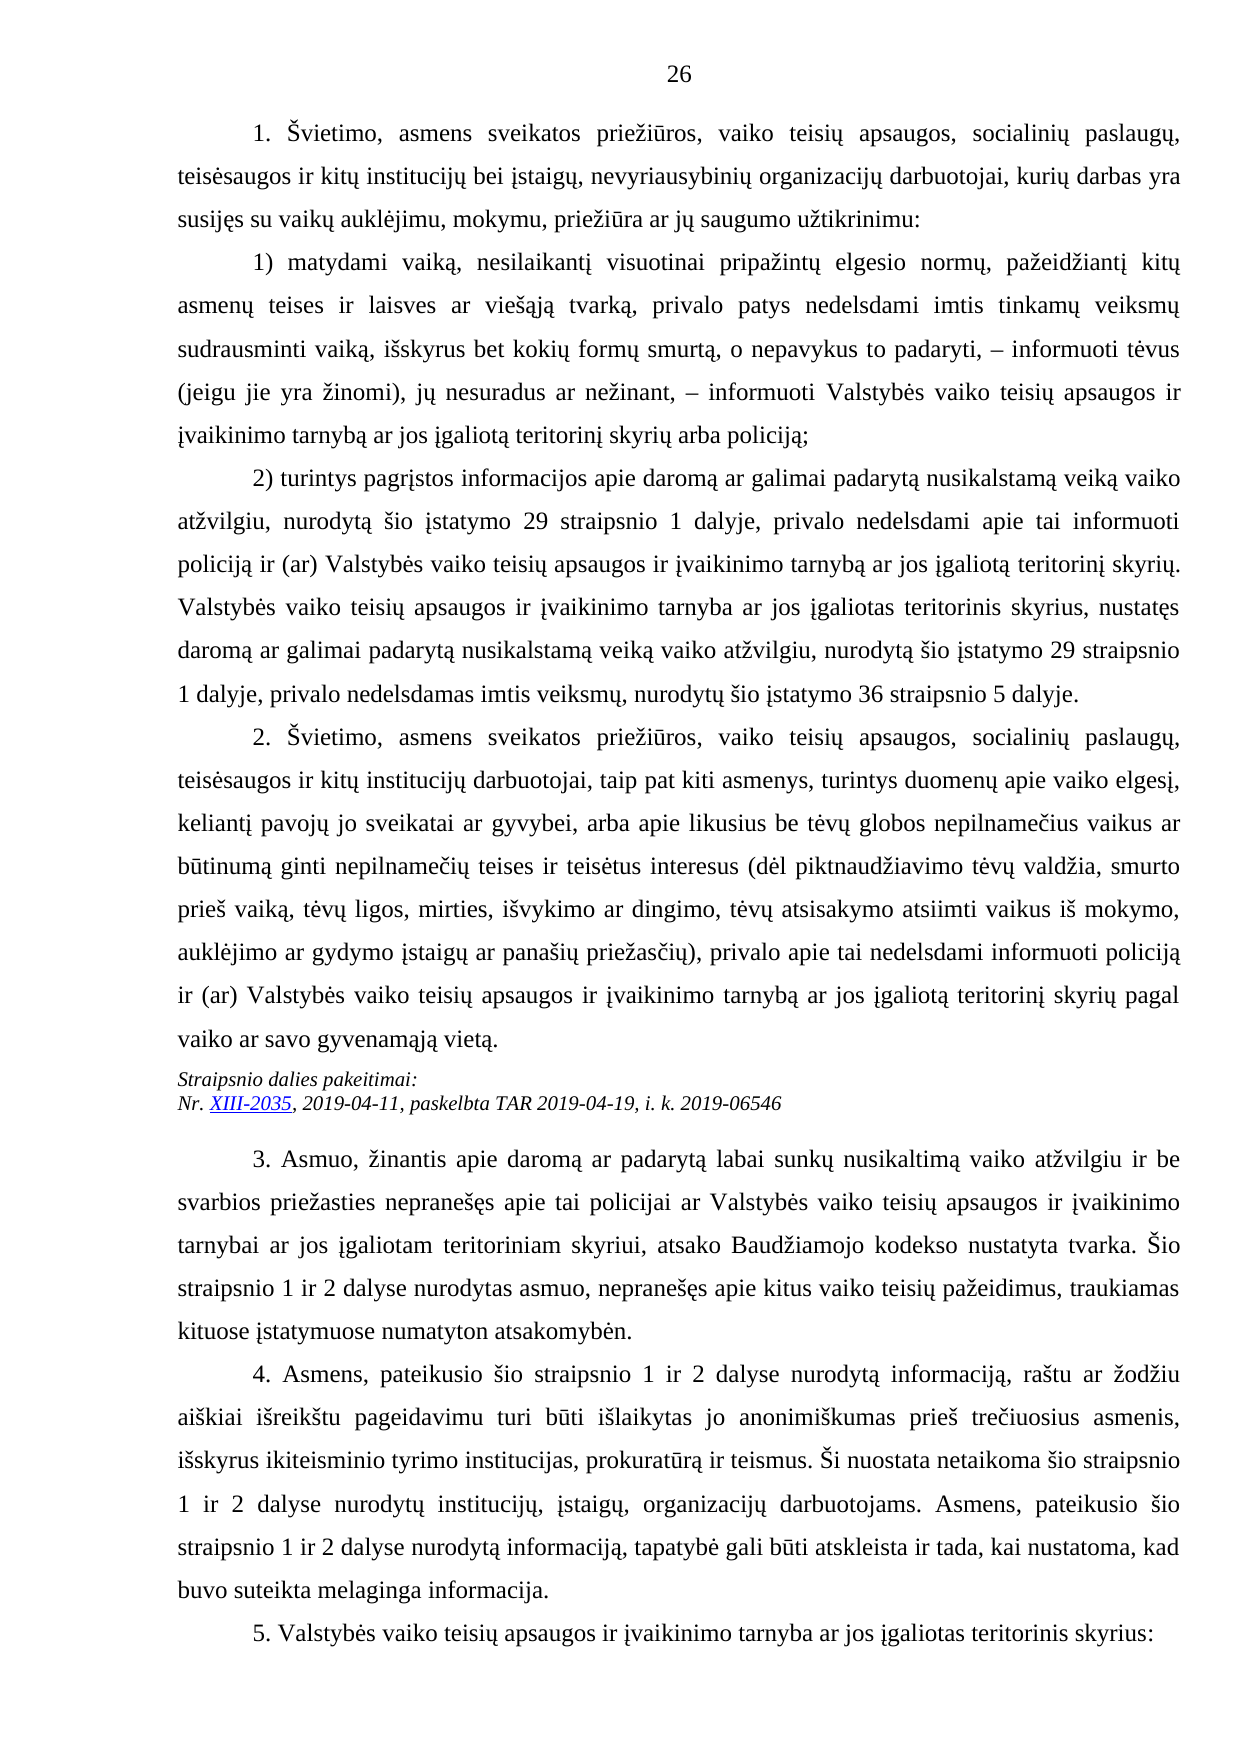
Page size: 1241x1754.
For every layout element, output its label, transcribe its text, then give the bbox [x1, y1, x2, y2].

text 4. Asmens, pateikusio šio straipsnio 1 ir 2 dalyse nurodytą informaciją, raštu ar žodžiu aiškiai išreikštu pageidavimu turi būti išlaikytas jo anonimiškumas prieš trečiuosius asmenis, išskyrus ikiteisminio tyrimo institucijas, prokuratūrą ir teismus. Ši nuostata netaikoma šio straipsnio 1 ir 2 dalyse nurodytų institucijų, įstaigų, organizacijų darbuotojams. Asmens, pateikusio šio straipsnio 1 ir 2 dalyse nurodytą informaciją, tapatybė gali būti atskleista ir tada, kai nustatoma, kad buvo suteikta melaginga informacija. [177, 1359, 1181, 1604]
text Straipsnio dalies pakeitimai: [177, 1067, 1181, 1091]
text Nr. XIII-2035, 2019-04-11, paskelbta TAR 2019-04-19, i. k. 2019-06546 [177, 1091, 1181, 1115]
text 1) matydami vaiką, nesilaikantį visuotinai pripažintų elgesio normų, pažeidžiantį kitų asmenų teises ir laisves ar viešąją tvarką, privalo patys nedelsdami imtis tinkamų veiksmų sudrausminti vaiką, išskyrus bet kokių formų smurtą, o nepavykus to padaryti, – informuoti tėvus (jeigu jie yra žinomi), jų nesuradus ar nežinant, – informuoti Valstybės vaiko teisių apsaugos ir įvaikinimo tarnybą ar jos įgaliotą teritorinį skyrių arba policiją; [177, 247, 1181, 449]
text 2) turintys pagrįstos informacijos apie daromą ar galimai padarytą nusikalstamą veiką vaiko atžvilgiu, nurodytą šio įstatymo 29 straipsnio 1 dalyje, privalo nedelsdami apie tai informuoti policiją ir (ar) Valstybės vaiko teisių apsaugos ir įvaikinimo tarnybą ar jos įgaliotą teritorinį skyrių. Valstybės vaiko teisių apsaugos ir įvaikinimo tarnyba ar jos įgaliotas teritorinis skyrius, nustatęs daromą ar galimai padarytą nusikalstamą veiką vaiko atžvilgiu, nurodytą šio įstatymo 29 straipsnio 1 dalyje, privalo nedelsdamas imtis veiksmų, nurodytų šio įstatymo 36 straipsnio 5 dalyje. [177, 463, 1181, 707]
text 5. Valstybės vaiko teisių apsaugos ir įvaikinimo tarnyba ar jos įgaliotas teritorinis skyrius: [177, 1618, 1181, 1647]
text 2. Švietimo, asmens sveikatos priežiūros, vaiko teisių apsaugos, socialinių paslaugų, teisėsaugos ir kitų institucijų darbuotojai, taip pat kiti asmenys, turintys duomenų apie vaiko elgesį, keliantį pavojų jo sveikatai ar gyvybei, arba apie likusius be tėvų globos nepilnamečius vaikus ar būtinumą ginti nepilnamečių teises ir teisėtus interesus (dėl piktnaudžiavimo tėvų valdžia, smurto prieš vaiką, tėvų ligos, mirties, išvykimo ar dingimo, tėvų atsisakymo atsiimti vaikus iš mokymo, auklėjimo ar gydymo įstaigų ar panašių priežasčių), privalo apie tai nedelsdami informuoti policiją ir (ar) Valstybės vaiko teisių apsaugos ir įvaikinimo tarnybą ar jos įgaliotą teritorinį skyrių pagal vaiko ar savo gyvenamąją vietą. [177, 722, 1181, 1052]
text 1. Švietimo, asmens sveikatos priežiūros, vaiko teisių apsaugos, socialinių paslaugų, teisėsaugos ir kitų institucijų bei įstaigų, nevyriausybinių organizacijų darbuotojai, kurių darbas yra susijęs su vaikų auklėjimu, mokymu, priežiūra ar jų saugumo užtikrinimu: [177, 118, 1181, 233]
text 3. Asmuo, žinantis apie daromą ar padarytą labai sunkų nusikaltimą vaiko atžvilgiu ir be svarbios priežasties nepranešęs apie tai policijai ar Valstybės vaiko teisių apsaugos ir įvaikinimo tarnybai ar jos įgaliotam teritoriniam skyriui, atsako Baudžiamojo kodekso nustatyta tvarka. Šio straipsnio 1 ir 2 dalyse nurodytas asmuo, nepranešęs apie kitus vaiko teisių pažeidimus, traukiamas kituose įstatymuose numatyton atsakomybėn. [177, 1144, 1181, 1345]
